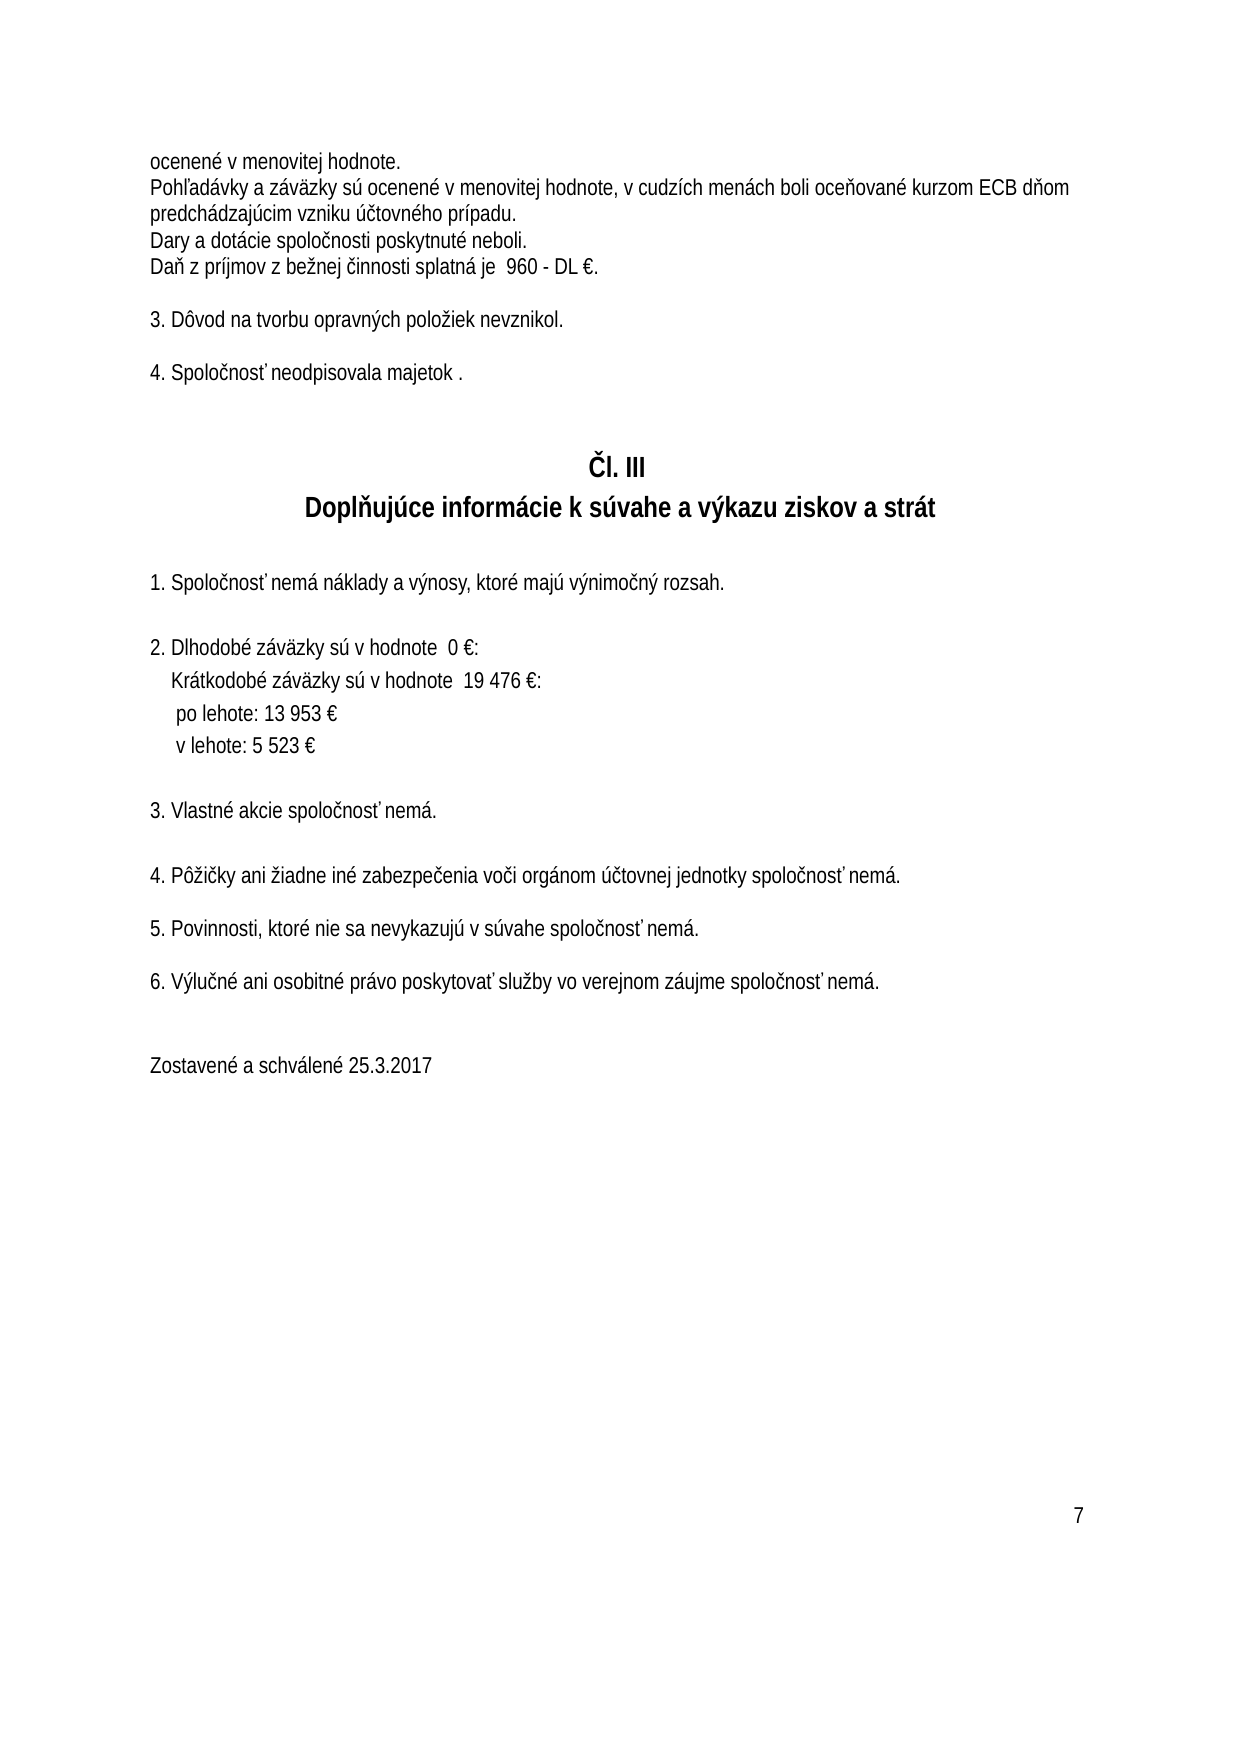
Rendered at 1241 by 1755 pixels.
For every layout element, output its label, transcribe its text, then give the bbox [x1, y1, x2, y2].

text Dary a dotácie spoločnosti poskytnuté neboli. [150, 227, 1090, 253]
text Daň z príjmov z bežnej činnosti splatná je 960 - DL €. [150, 253, 1090, 279]
text v lehote: 5 523 € [150, 732, 1090, 758]
text 6. Výlučné ani osobitné právo poskytovať služby vo verejnom záujme spoločnosť nemá. [150, 968, 1090, 994]
text Čl. III [150, 450, 1090, 483]
text Krátkodobé záväzky sú v hodnote 19 476 €: [150, 667, 1090, 693]
text 4. Pôžičky ani žiadne iné zabezpečenia voči orgánom účtovnej jednotky spoločnosť nemá. [150, 862, 1090, 889]
text 4. Spoločnosť neodpisovala majetok . [150, 358, 1090, 385]
text Zostavené a schválené 25.3.2017 [150, 1052, 1090, 1078]
text Pohľadávky a záväzky sú ocenené v menovitej hodnote, v cudzích menách boli oceňované kurzom ECB dňom predchádzajúcim vzniku účtovného prípadu. [150, 174, 1090, 227]
text 3. Dôvod na tvorbu opravných položiek nevznikol. [150, 306, 1090, 332]
text Doplňujúce informácie k súvahe a výkazu ziskov a strát [150, 490, 1090, 523]
text 3. Vlastné akcie spoločnosť nemá. [150, 797, 1090, 824]
text ocenené v menovitej hodnote. [150, 148, 1090, 174]
text 2. Dlhodobé záväzky sú v hodnote 0 €: [150, 634, 1090, 661]
text 1. Spoločnosť nemá náklady a výnosy, ktoré majú výnimočný rozsah. [150, 569, 1090, 595]
text po lehote: 13 953 € [150, 699, 1090, 726]
text 7 [150, 1502, 1090, 1528]
text 5. Povinnosti, ktoré nie sa nevykazujú v súvahe spoločnosť nemá. [150, 915, 1090, 942]
